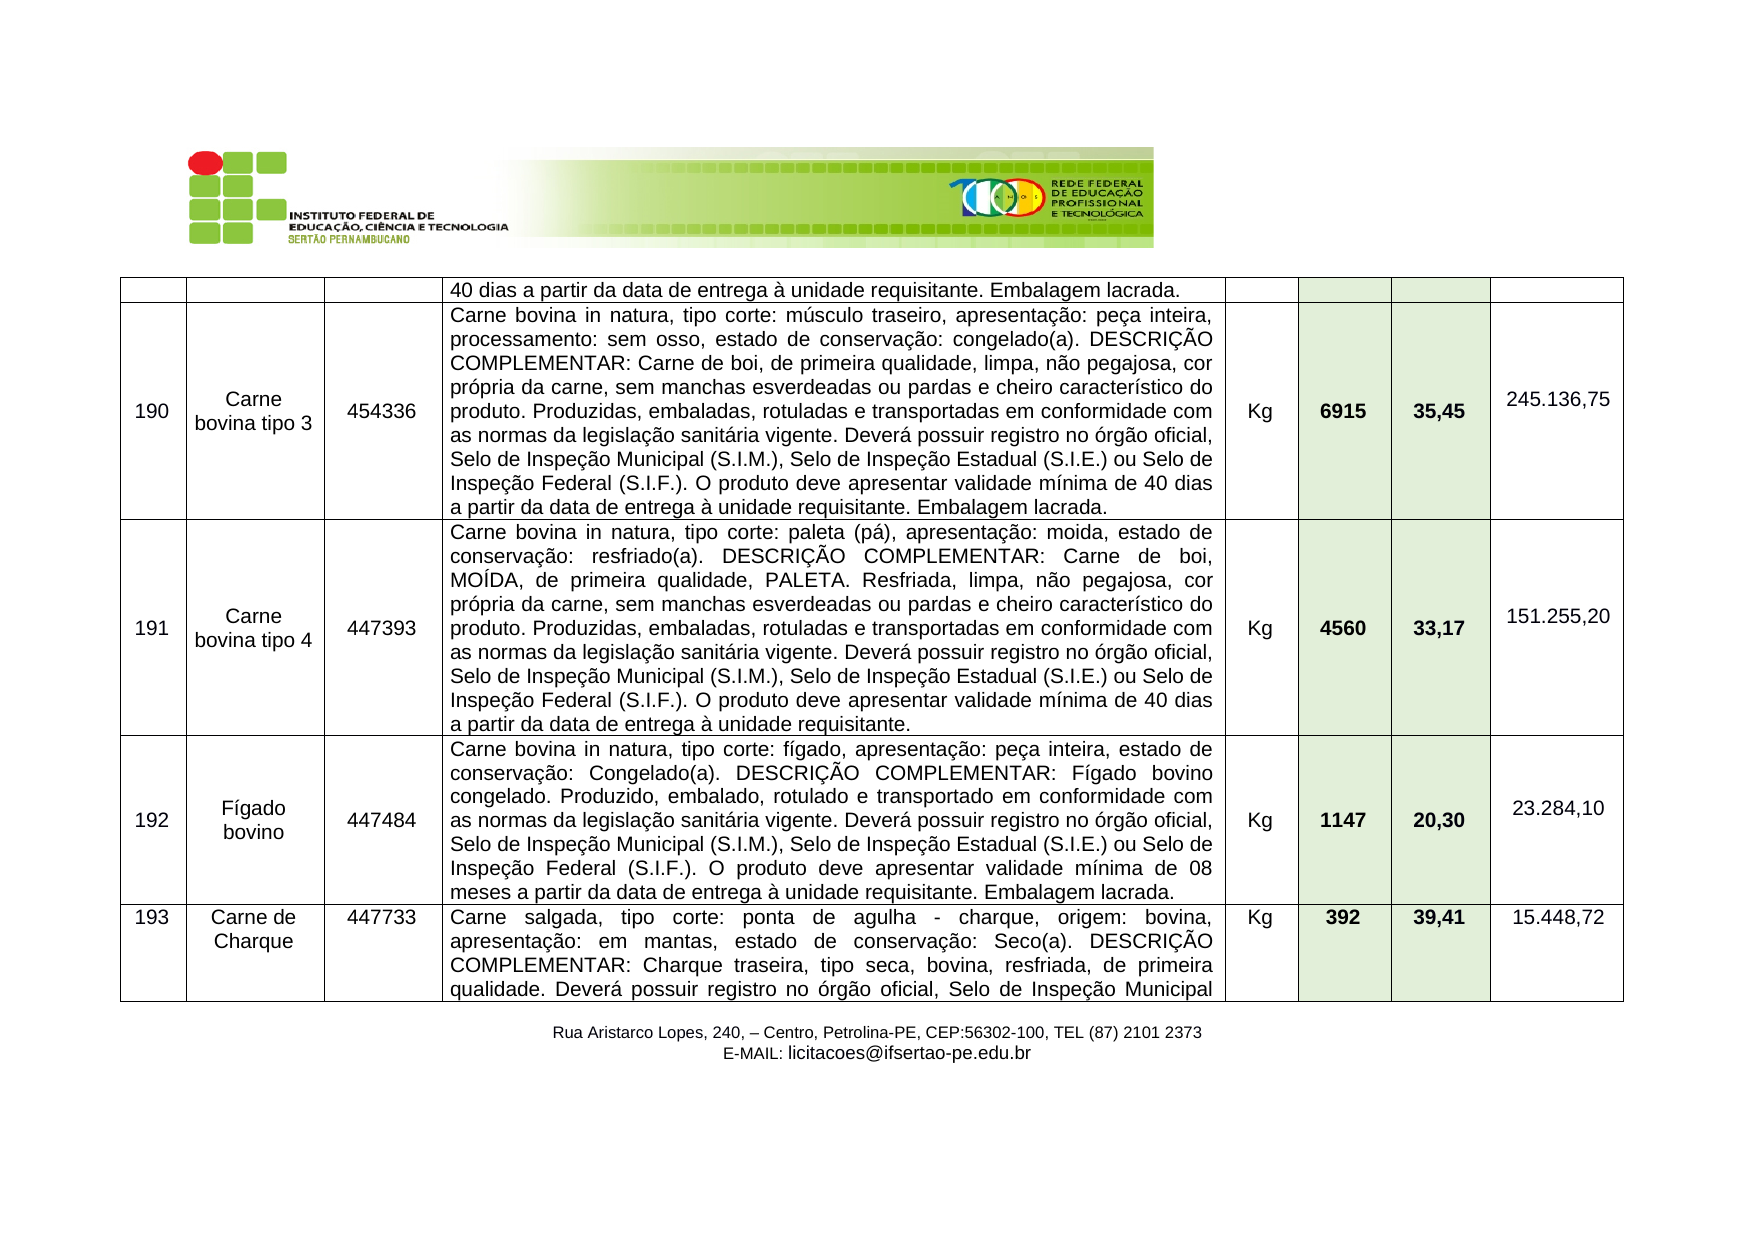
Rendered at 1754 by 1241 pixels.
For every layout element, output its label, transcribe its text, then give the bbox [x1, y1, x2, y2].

table_cell 192 [121, 736, 186, 904]
table_cell 447733 [325, 905, 442, 1001]
table_cell Fígado bovino [187, 736, 324, 904]
table_cell 392 [1299, 905, 1391, 1001]
table_cell 1147 [1299, 736, 1391, 904]
table_cell Carne bovina tipo 4 [187, 520, 324, 735]
table_cell [325, 278, 442, 302]
table_cell 15.448,72 [1491, 905, 1623, 1001]
table_cell 23.284,10 [1491, 736, 1623, 904]
table_cell Carne bovina tipo 3 [187, 303, 324, 519]
table_cell 20,30 [1392, 736, 1490, 904]
table_cell Kg [1226, 905, 1298, 1001]
table_cell Kg [1226, 736, 1298, 904]
table_cell 40 dias a partir da data de entrega à unidade requisitante. Embalagem lacrada. [443, 278, 1225, 302]
table_cell 447484 [325, 736, 442, 904]
table_cell 245.136,75 [1491, 303, 1623, 519]
table_cell 35,45 [1392, 303, 1490, 519]
table_cell 191 [121, 520, 186, 735]
table_cell [187, 278, 324, 302]
table_cell 447393 [325, 520, 442, 735]
table_cell 4560 [1299, 520, 1391, 735]
table_cell 151.255,20 [1491, 520, 1623, 735]
table_cell 33,17 [1392, 520, 1490, 735]
table_cell 193 [121, 905, 186, 1001]
table_cell Carne bovina in natura, tipo corte: músculo traseiro, apresentação: peça inteira, processamento: sem osso, estado de conservação: congelado(a). DESCRIÇÃO COMPLEMENTAR: Carne de boi, de primeira qualidade, limpa, não pegajosa, cor própria da carne, sem manchas esverdeadas ou pardas e cheiro característico do produto. Produzidas, embaladas, rotuladas e transportadas em conformidade com as normas da legislação sanitária vigente. Deverá possuir registro no órgão oficial, Selo de Inspeção Municipal (S.I.M.), Selo de Inspeção Estadual (S.I.E.) ou Selo de Inspeção Federal (S.I.F.). O produto deve apresentar validade mínima de 40 dias a partir da data de entrega à unidade requisitante. Embalagem lacrada. [443, 303, 1225, 519]
table_cell Kg [1226, 520, 1298, 735]
table_cell 39,41 [1392, 905, 1490, 1001]
table_cell [1226, 278, 1298, 302]
table_cell Carne de Charque [187, 905, 324, 1001]
table_cell [121, 278, 186, 302]
table_cell Kg [1226, 303, 1298, 519]
table_cell Carne salgada, tipo corte: ponta de agulha - charque, origem: bovina, apresentação: em mantas, estado de conservação: Seco(a). DESCRIÇÃO COMPLEMENTAR: Charque traseira, tipo seca, bovina, resfriada, de primeira qualidade. Deverá possuir registro no órgão oficial, Selo de Inspeção Municipal [443, 905, 1225, 1001]
picture [177, 147, 1154, 248]
table_cell [1299, 278, 1391, 302]
table_cell 6915 [1299, 303, 1391, 519]
table_cell [1491, 278, 1623, 302]
table_cell Carne bovina in natura, tipo corte: paleta (pá), apresentação: moida, estado de conservação: resfriado(a). DESCRIÇÃO COMPLEMENTAR: Carne de boi, MOÍDA, de primeira qualidade, PALETA. Resfriada, limpa, não pegajosa, cor própria da carne, sem manchas esverdeadas ou pardas e cheiro característico do produto. Produzidas, embaladas, rotuladas e transportadas em conformidade com as normas da legislação sanitária vigente. Deverá possuir registro no órgão oficial, Selo de Inspeção Municipal (S.I.M.), Selo de Inspeção Estadual (S.I.E.) ou Selo de Inspeção Federal (S.I.F.). O produto deve apresentar validade mínima de 40 dias a partir da data de entrega à unidade requisitante. [443, 520, 1225, 735]
table_cell Carne bovina in natura, tipo corte: fígado, apresentação: peça inteira, estado de conservação: Congelado(a). DESCRIÇÃO COMPLEMENTAR: Fígado bovino congelado. Produzido, embalado, rotulado e transportado em conformidade com as normas da legislação sanitária vigente. Deverá possuir registro no órgão oficial, Selo de Inspeção Municipal (S.I.M.), Selo de Inspeção Estadual (S.I.E.) ou Selo de Inspeção Federal (S.I.F.). O produto deve apresentar validade mínima de 08 meses a partir da data de entrega à unidade requisitante. Embalagem lacrada. [443, 736, 1225, 904]
table_cell [1392, 278, 1490, 302]
table_cell 454336 [325, 303, 442, 519]
table_cell 190 [121, 303, 186, 519]
